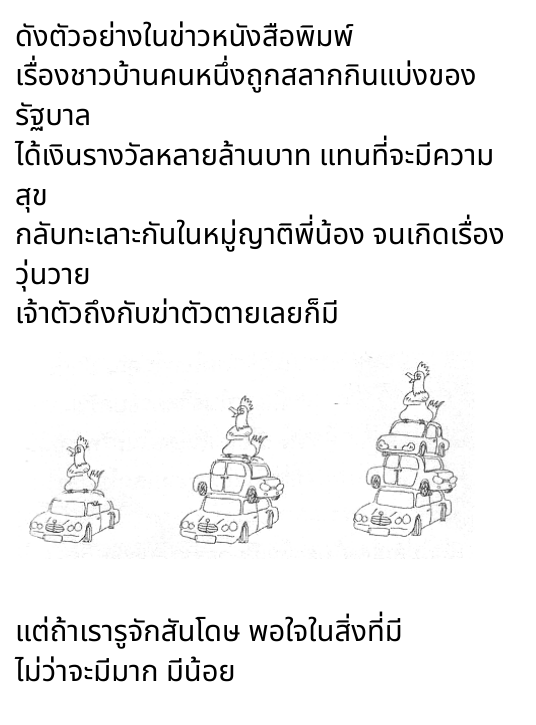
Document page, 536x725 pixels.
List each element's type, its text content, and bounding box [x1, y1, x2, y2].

text กลับทะเลาะกันในหมู่ญาติพี่น้อง จนเกิดเรื่องวุ่นวาย [15, 213, 521, 293]
text ไม่ว่าจะมีมาก มีน้อย [15, 650, 521, 690]
text ได้เงินรางวัลหลายล้านบาท แทนที่จะมีความสุข [15, 134, 521, 213]
text แต่ถ้าเรารูจักสันโดษ พอใจในสิ่งที่มี [15, 610, 521, 650]
text ดังตัวอย่างในข่าวหนังสือพิมพ์ [15, 15, 521, 55]
text เรื่องชาวบ้านคนหนึ่งถูกสลากกินแบ่งของรัฐบาล [15, 55, 521, 134]
text เจ้าตัวถึงกับฆ่าตัวตายเลยก็มี [15, 293, 521, 332]
